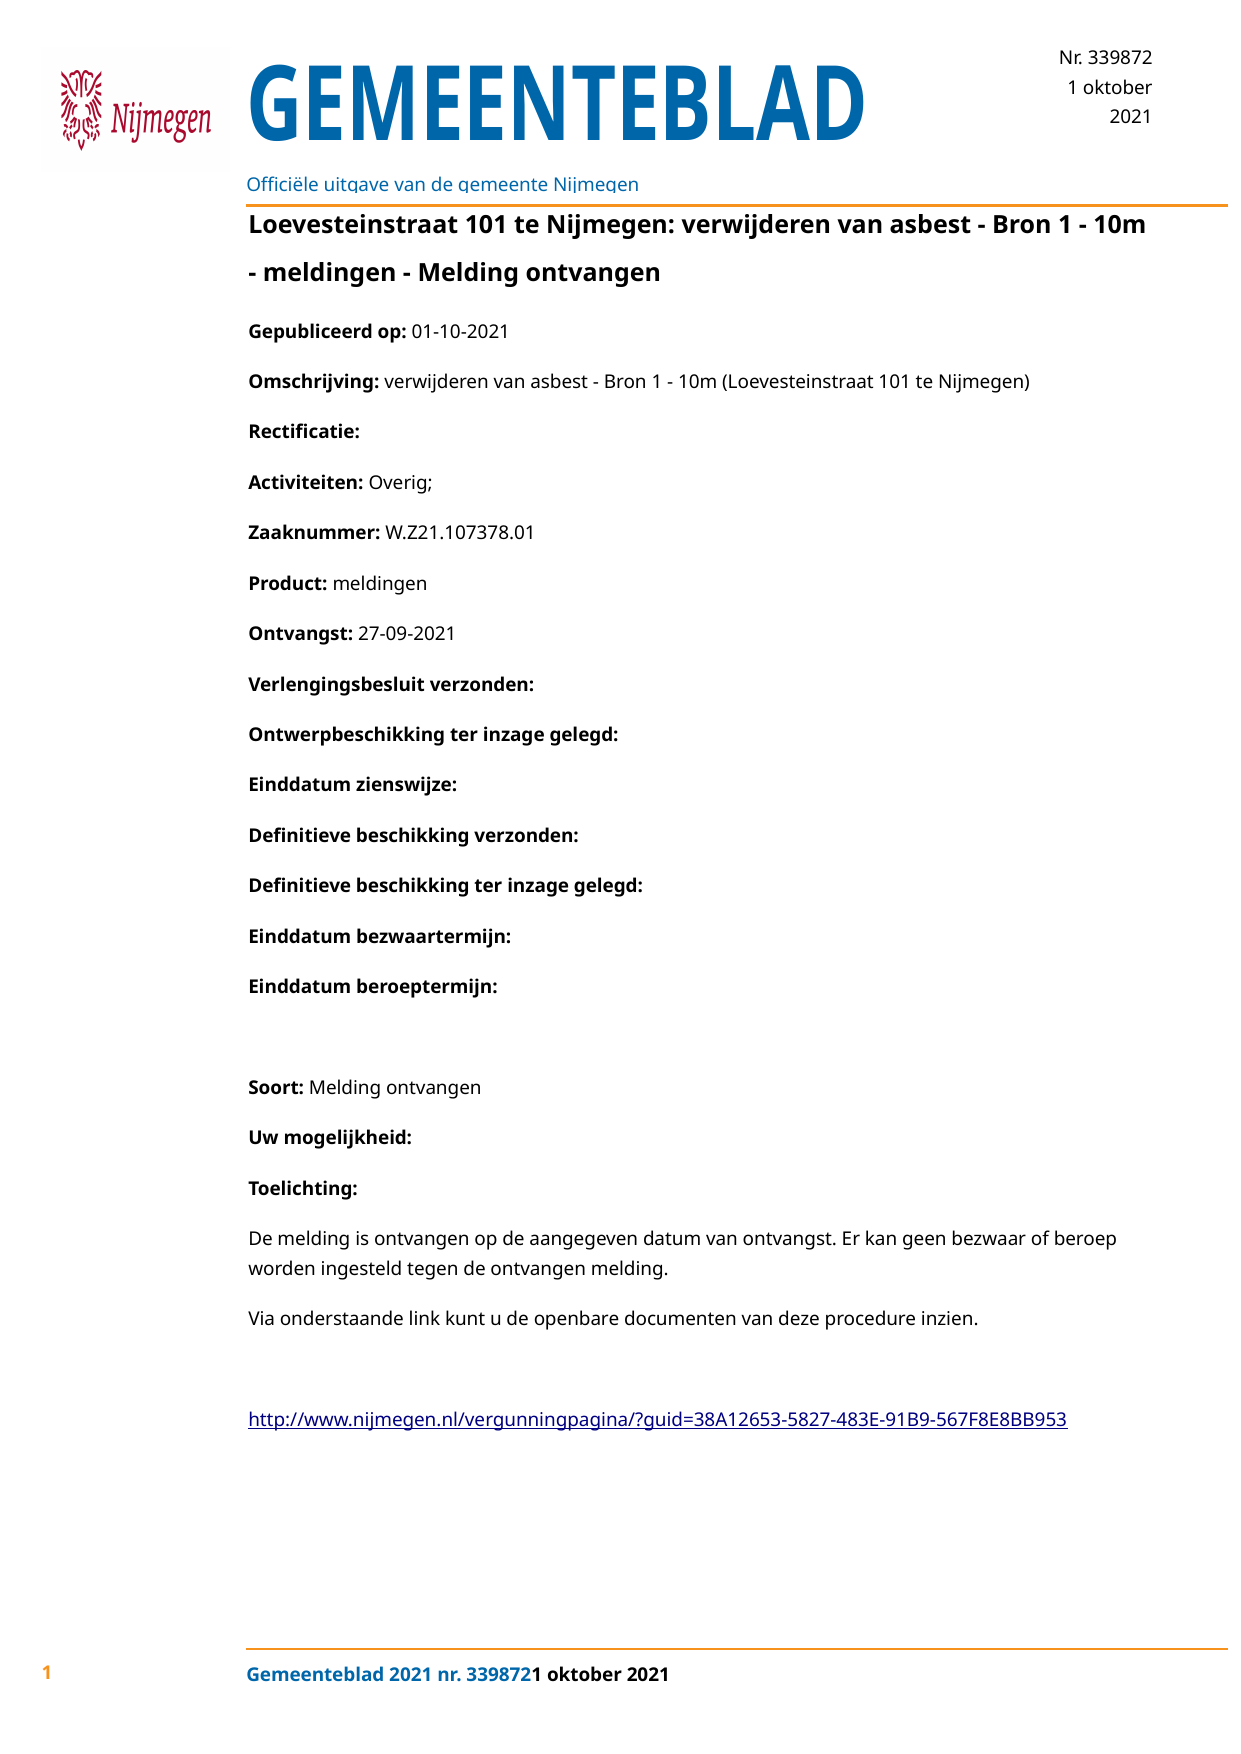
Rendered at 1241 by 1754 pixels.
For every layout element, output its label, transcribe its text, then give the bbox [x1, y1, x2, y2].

text Einddatum bezwaartermijn: [248, 923, 1152, 949]
text Product: meldingen [248, 570, 1152, 596]
picture [41, 47, 231, 172]
text Rectificatie: [248, 419, 1152, 444]
text Via onderstaande link kunt u de openbare documenten van deze procedure inzien. [248, 1305, 1152, 1331]
text Einddatum beroeptermijn: [248, 973, 1152, 999]
text Soort: Melding ontvangen [248, 1074, 1152, 1100]
text Loevesteinstraat 101 te Nijmegen: verwijderen van asbest - Bron 1 - 10m - meldingen - Melding ontvangen [248, 207, 1152, 288]
text De melding is ontvangen op de aangegeven datum van ontvangst. Er kan geen bezwaar of beroep worden ingesteld tegen de ontvangen melding. [248, 1225, 1152, 1281]
text Definitieve beschikking verzonden: [248, 822, 1152, 848]
text Einddatum zienswijze: [248, 772, 1152, 797]
text http://www.nijmegen.nl/vergunningpagina/?guid=38A12653-5827-483E-91B9-567F8E8BB953 [248, 1406, 1152, 1432]
text Toelichting: [248, 1175, 1152, 1201]
text Omschrijving: verwijderen van asbest - Bron 1 - 10m (Loevesteinstraat 101 te Nijmegen) [248, 368, 1152, 394]
text Gepubliceerd op: 01-10-2021 [248, 318, 1152, 344]
text Definitieve beschikking ter inzage gelegd: [248, 872, 1152, 898]
text Verlengingsbesluit verzonden: [248, 671, 1152, 697]
text Zaaknummer: W.Z21.107378.01 [248, 519, 1152, 545]
text Uw mogelijkheid: [248, 1124, 1152, 1150]
text Ontwerpbeschikking ter inzage gelegd: [248, 721, 1152, 747]
text Ontvangst: 27-09-2021 [248, 620, 1152, 646]
text Activiteiten: Overig; [248, 469, 1152, 495]
